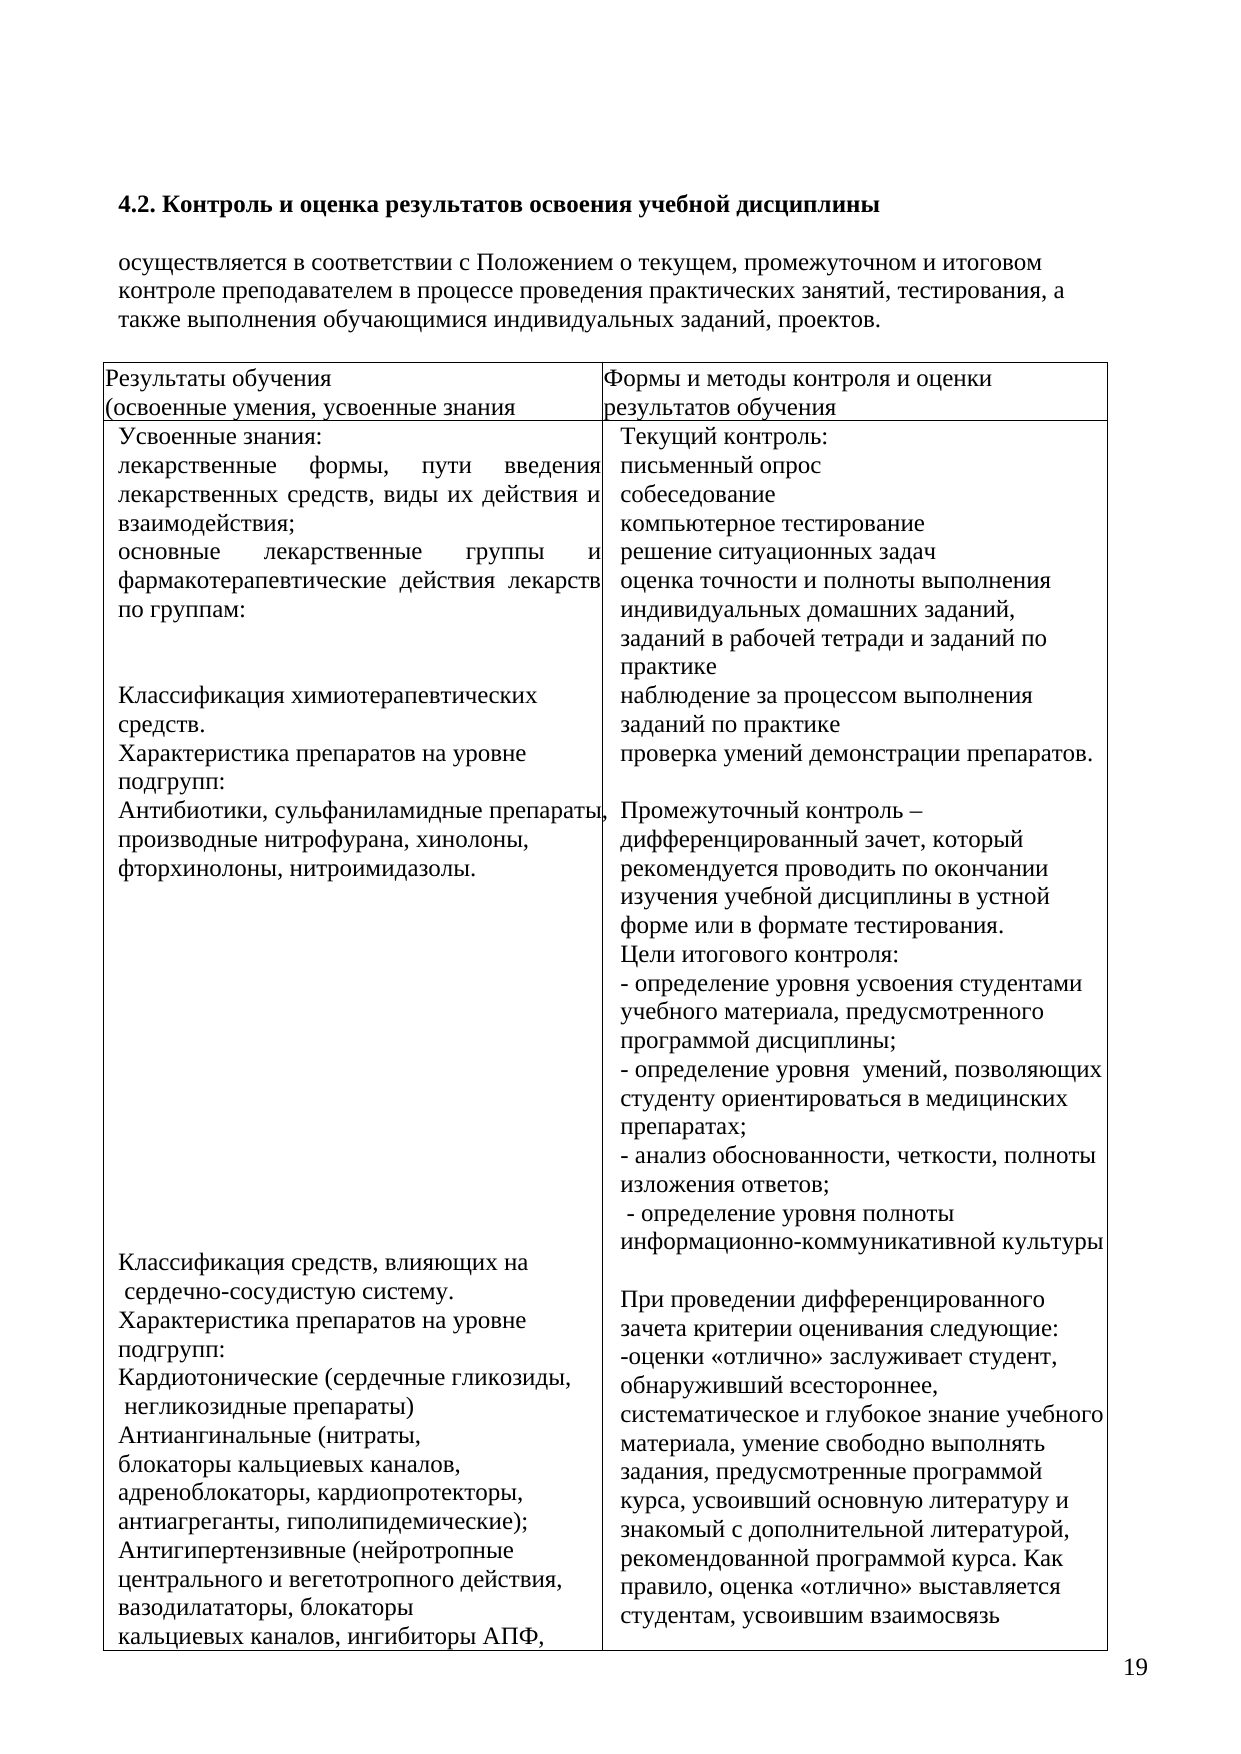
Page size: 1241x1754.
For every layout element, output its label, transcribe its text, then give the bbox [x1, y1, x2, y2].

table_cell Текущий контроль: письменный опрос собеседование компьютерное тестирование решение ситуационных задач оценка точности и полноты выполнения индивидуальных домашних заданий, заданий в рабочей тетради и заданий по практике наблюдение за процессом выполнения заданий по практике проверка умений демонстрации препаратов. Промежуточный контроль – дифференцированный зачет, который рекомендуется проводить по окончании изучения учебной дисциплины в устной форме или в формате тестирования. Цели итогового контроля: - определение уровня усвоения студентами учебного материала, предусмотренного программой дисциплины; - определение уровня умений, позволяющих студенту ориентироваться в медицинских препаратах; - анализ обоснованности, четкости, полноты изложения ответов; - определение уровня полноты информационно-коммуникативной культуры При проведении дифференцированного зачета критерии оценивания следующие: -оценки «отлично» заслуживает студент, обнаруживший всестороннее, систематическое и глубокое знание учебного материала, умение свободно выполнять задания, предусмотренные программой курса, усвоивший основную литературу и знакомый с дополнительной литературой, рекомендованной программой курса. Как правило, оценка «отлично» выставляется студентам, усвоившим взаимосвязь основных понятий дисциплины в их значении для приобретаемой профессии, проявившим творческие способности в понимании, изложении и использовании учебного материала; оценки «хорошо» заслуживает студент, обнаруживший полные знания учебного материала, успешно выполняющий предусмотренные в программе дисциплины задания, усвоивший основную рекомендуемую литературу. Как правило, оценка «хорошо» выставляется студентам, показавшим систематический характер знаний по дисциплине и способным к их самостоятельному пополнению и обновлению в ходе дальнейшей учебы и профессиональной деятельности; оценки «удовлетворительно» заслуживает студент, обнаруживший знание учебного материала в объеме, необходимом для дальнейшей учебы и предстоящей работы по профессии, справляющийся с выполнением заданий, предусмотренных программой дисциплины, знакомый с основной литературой, рекомендованной программой курса. Как правило, оценка «удовлетворительно» выставляется студентам, допустившим погрешность в ответе и при выполнении заданий, но обладающим необходимыми знаниями для их устранения под руководством преподавателя; оценка «неудовлетворительно» выставляется студенту, обнаружившему пробелы в знаниях основного учебного материала, допустившему принципиальные ошибки в выполнении предусмотренных программой дисциплины заданий. Как правило, оценка «неудовлетворительно» ставится студентам, которые имеют низкий уровень знаний и не могут применить их в практической деятельности. При проведении дифференцированного зачета в формате тестирования оценка сформированности ключевых компетенций обучающихся производится по пятибалльной системе. При выполнении заданий ставится отметка: «5» - за правильное выполнение более 91-100% заданий; «4» - за 80-90% правильно выполненных заданий; «3» - за 60-79% правильно выполненных заданий, «2» - за 40-59% правильно выполненных заданий. [603, 421, 1107, 1650]
table_header [105, 989, 602, 1017]
table_cell [105, 910, 602, 960]
table_cell Классификация химиотерапевтических средств. Характеристика препаратов на уровне подгрупп: [105, 680, 602, 795]
table_cell [105, 1190, 602, 1219]
table_cell [105, 1075, 117, 1132]
table_header Формы и методы контроля и оценки результатов обучения [603, 363, 1107, 420]
table_cell Антиангинальные (нитраты, блокаторы кальциевых каналов, адреноблокаторы, кардиопротекторы, антиагреганты, гиполипидемические); [105, 1420, 602, 1535]
table_cell [105, 1161, 602, 1190]
table_cell Антигипертензивные (нейротропные центрального и вегетотропного действия, вазодилататоры, блокаторы кальциевых каналов, ингибиторы АПФ, [105, 1535, 602, 1650]
table_cell [129, 651, 602, 680]
table_cell [117, 1046, 602, 1075]
table_cell [117, 1133, 602, 1161]
table_cell Антибиотики, сульфаниламидные препараты, производные нитрофурана, хинолоны, фторхинолоны, нитроимидазолы. [105, 795, 602, 910]
table_cell [105, 1018, 602, 1046]
table_cell [117, 1075, 602, 1132]
table_header [105, 623, 129, 651]
table_cell [105, 651, 129, 680]
table_cell Усвоенные знания: лекарственные формы, пути введения лекарственных средств, виды их действия и взаимодействия; основные лекарственные группы и фармакотерапевтические действия лекарств по группам: побочные эффекты, виды реакций и осложнения лекарственной терапии; правила заполнения рецептурных бланков. Освоенные умения - выписывать лекарственные формы в виде рецепта с использованием справочной литературы; - находить сведения о лекарственных препаратах в доступных базах данных; - ориентироваться в номенклатуре лекарственных средств; - применять лекарственные средства по назначению врача; - давать рекомендации пациенту по применению различных лекарственных форм. [104, 421, 602, 1650]
text 4.2. Контроль и оценка результатов освоения учебной дисциплины [118, 189, 1122, 218]
table_cell Классификация средств, влияющих на сердечно-сосудистую систему. [105, 1248, 602, 1305]
table_header [129, 623, 602, 651]
table_header Результаты обучения (освоенные умения, усвоенные знания [104, 363, 602, 420]
table_cell [105, 1133, 117, 1161]
table_cell [105, 1219, 602, 1247]
text осуществляется в соответствии с Положением о текущем, промежуточном и итоговом контроле преподавателем в процессе проведения практических занятий, тестирования, а также выполнения обучающимися индивидуальных заданий, проектов. [118, 247, 1122, 333]
table_cell [105, 1046, 117, 1075]
table_cell Характеристика препаратов на уровне подгрупп: Кардиотонические (сердечные гликозиды, негликозидные препараты) [105, 1305, 602, 1420]
